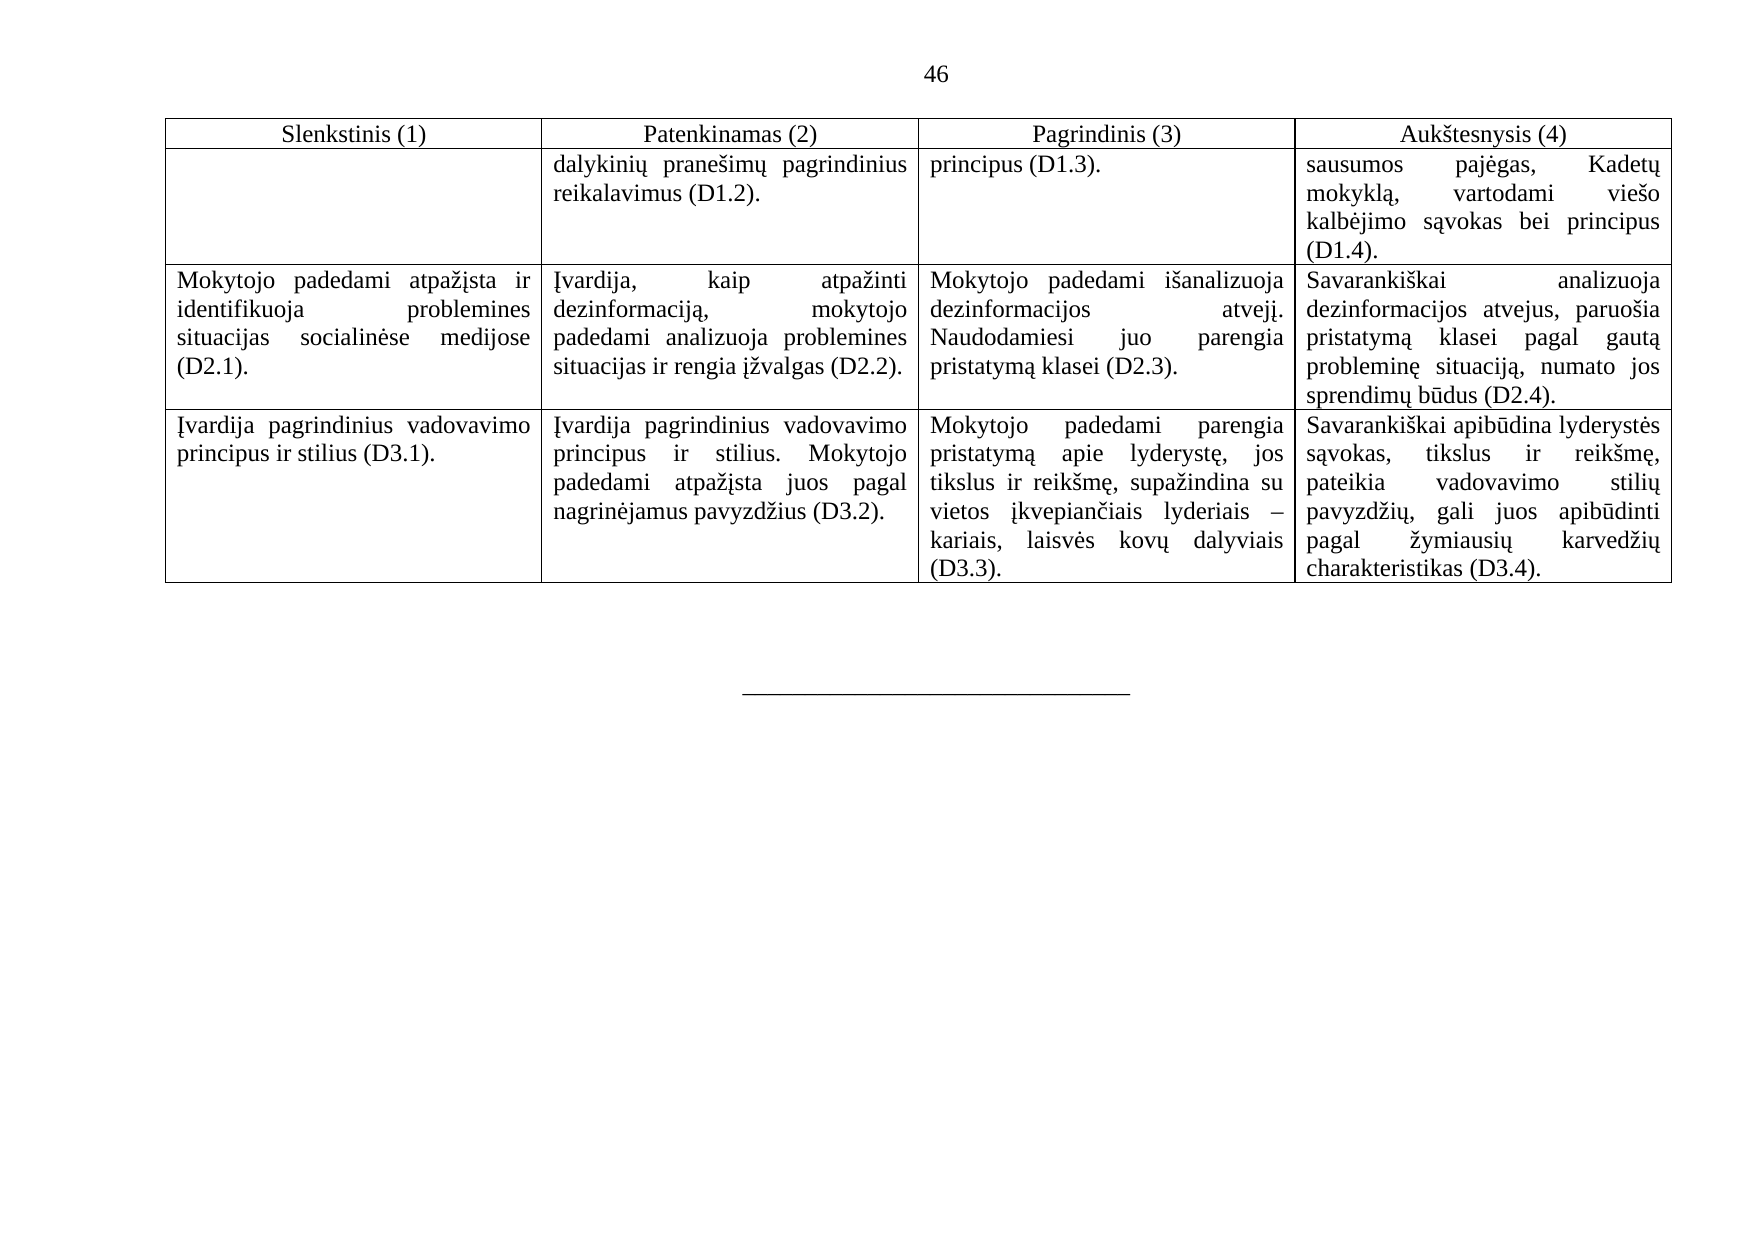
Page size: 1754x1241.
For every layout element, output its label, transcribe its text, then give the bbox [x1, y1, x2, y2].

table_cell dalykinių pranešimų pagrindinius reikalavimus (D1.2). [542, 149, 918, 264]
table_cell Mokytojo padedami išanalizuoja dezinformacijos atvejį. Naudodamiesi juo parengia pristatymą klasei (D2.3). [919, 265, 1294, 409]
table_cell Mokytojo padedami parengia pristatymą apie lyderystę, jos tikslus ir reikšmę, supažindina su vietos įkvepiančiais lyderiais – kariais, laisvės kovų dalyviais (D3.3). [919, 410, 1294, 582]
table_cell sausumos pajėgas, Kadetų mokyklą, vartodami viešo kalbėjimo sąvokas bei principus (D1.4). [1296, 149, 1671, 264]
table_header Slenkstinis (1) [166, 119, 541, 148]
table_cell Savarankiškai apibūdina lyderystės sąvokas, tikslus ir reikšmę, pateikia vadovavimo stilių pavyzdžių, gali juos apibūdinti pagal žymiausių karvedžių charakteristikas (D3.4). [1296, 410, 1671, 582]
table_cell Įvardija pagrindinius vadovavimo principus ir stilius (D3.1). [166, 410, 541, 582]
table_header Pagrindinis (3) [919, 119, 1294, 148]
table_cell principus (D1.3). [919, 149, 1294, 264]
text _______________________________ [177, 669, 1695, 698]
table_cell Įvardija pagrindinius vadovavimo principus ir stilius. Mokytojo padedami atpažįsta juos pagal nagrinėjamus pavyzdžius (D3.2). [542, 410, 918, 582]
table_header Patenkinamas (2) [542, 119, 918, 148]
table_cell [166, 149, 541, 264]
table_cell Mokytojo padedami atpažįsta ir identifikuoja problemines situacijas socialinėse medijose (D2.1). [166, 265, 541, 409]
table_cell Įvardija, kaip atpažinti dezinformaciją, mokytojo padedami analizuoja problemines situacijas ir rengia įžvalgas (D2.2). [542, 265, 918, 409]
table_header Aukštesnysis (4) [1296, 119, 1671, 148]
table_cell Savarankiškai analizuoja dezinformacijos atvejus, paruošia pristatymą klasei pagal gautą probleminę situaciją, numato jos sprendimų būdus (D2.4). [1296, 265, 1671, 409]
